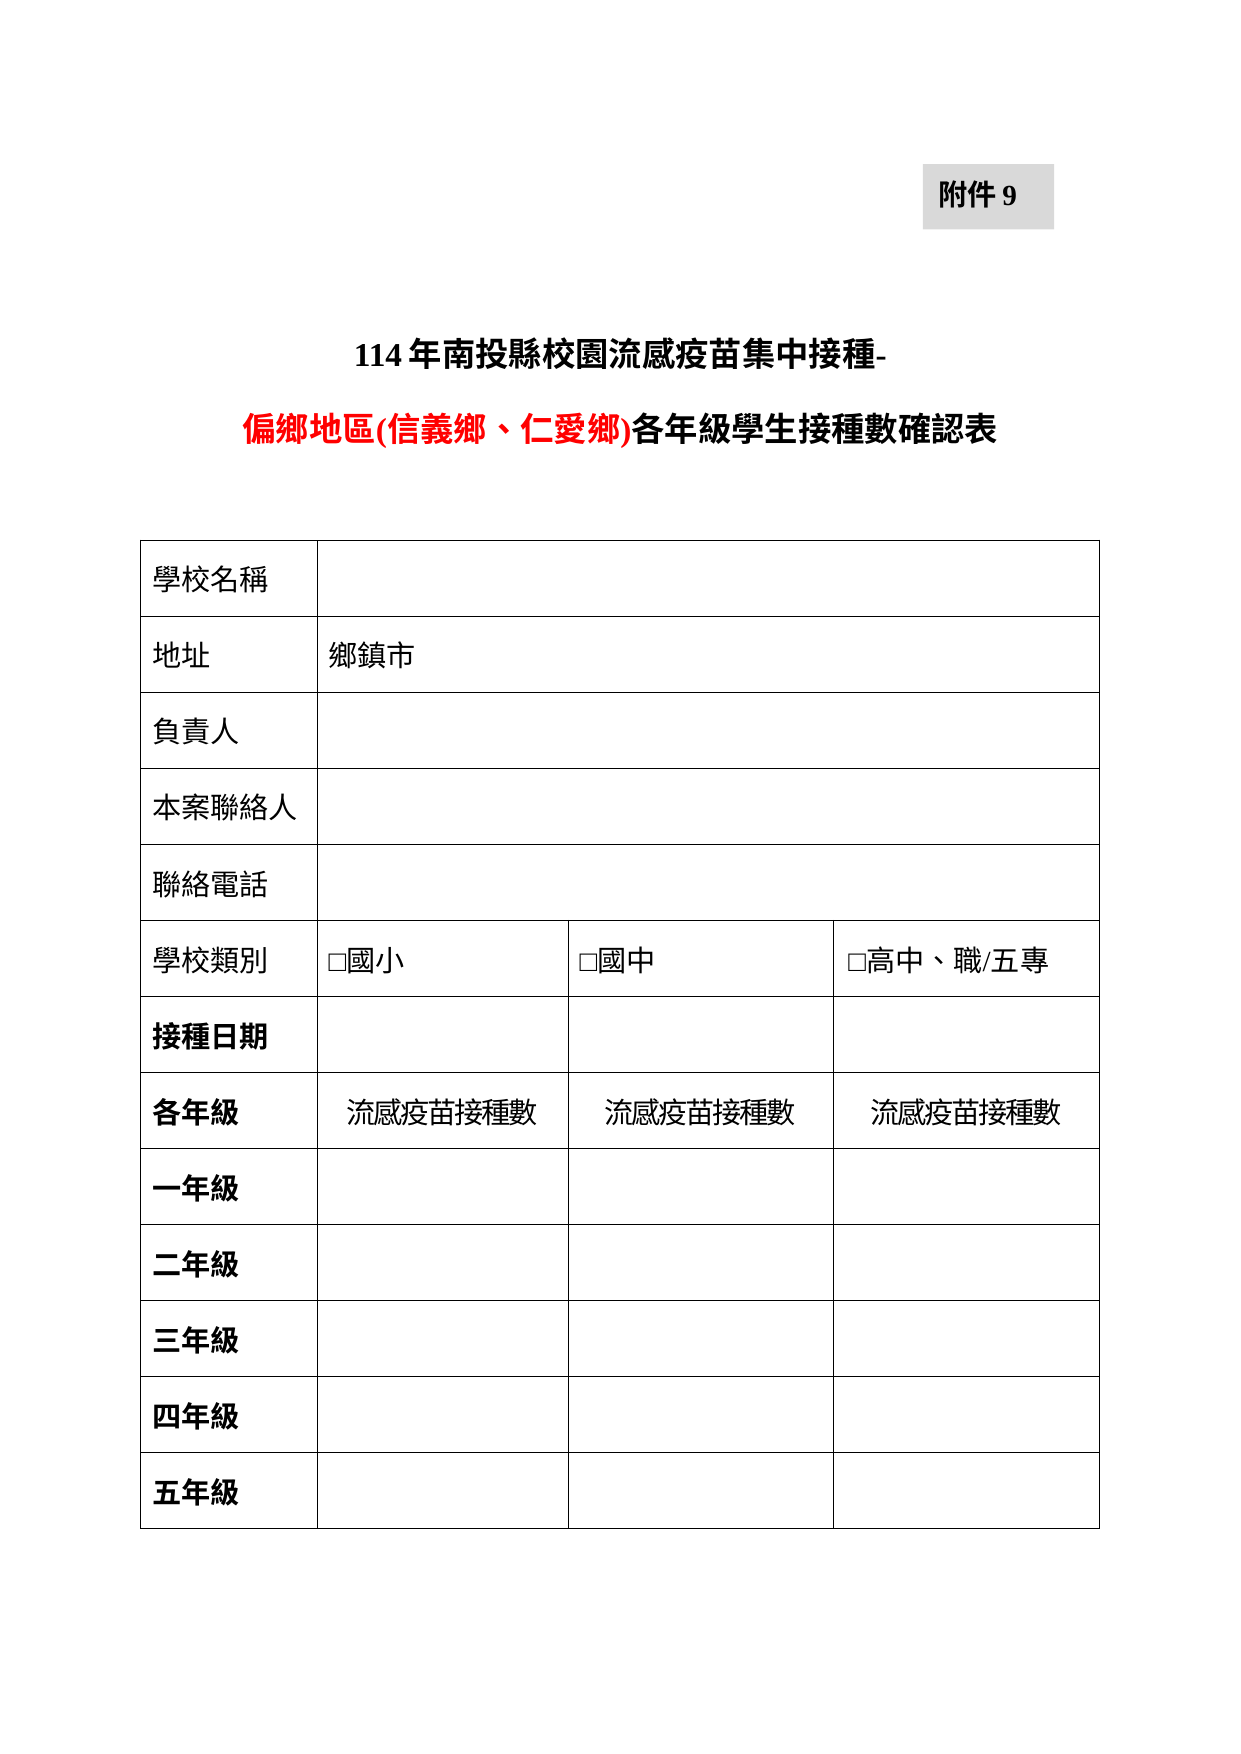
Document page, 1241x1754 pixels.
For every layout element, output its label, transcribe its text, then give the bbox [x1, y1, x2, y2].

table_cell □國中 [569, 921, 833, 996]
table_cell 各年級 [141, 1073, 317, 1148]
table_cell 流感疫苗接種數 [318, 1073, 568, 1148]
text 附件9 [938, 172, 1039, 213]
table_cell [569, 1377, 833, 1452]
table_header 學校名稱 [141, 541, 317, 616]
table_header [318, 541, 1099, 616]
table_cell [318, 1453, 568, 1528]
table_cell [569, 1301, 833, 1376]
table_cell 一年級 [141, 1149, 317, 1224]
table_cell [318, 1149, 568, 1224]
table_cell 本案聯絡人 [141, 769, 317, 844]
table_cell [569, 1453, 833, 1528]
table_cell [318, 1377, 568, 1452]
table_cell [834, 997, 1099, 1072]
table_cell [318, 693, 1099, 768]
table_cell [834, 1377, 1099, 1452]
table_cell 四年級 [141, 1377, 317, 1452]
table_cell [569, 1149, 833, 1224]
text 114年南投縣校園流感疫苗集中接種- 偏鄉地區(信義鄉、仁愛鄉)各年級學生接種數確認表 [187, 314, 1053, 464]
table_cell [318, 845, 1099, 920]
table_cell [569, 1225, 833, 1300]
table_cell 流感疫苗接種數 [569, 1073, 833, 1148]
table_cell [834, 1453, 1099, 1528]
table_cell [834, 1301, 1099, 1376]
table_cell 負責人 [141, 693, 317, 768]
table_cell 五年級 [141, 1453, 317, 1528]
table_cell □高中、職/五專 [834, 921, 1099, 996]
table_cell 接種日期 [141, 997, 317, 1072]
table_cell 聯絡電話 [141, 845, 317, 920]
table_cell [318, 1225, 568, 1300]
table_cell [318, 1301, 568, 1376]
table_cell [834, 1149, 1099, 1224]
table_cell 二年級 [141, 1225, 317, 1300]
table_cell 鄉鎮市 [318, 617, 1099, 692]
table_cell 流感疫苗接種數 [834, 1073, 1099, 1148]
table_cell 三年級 [141, 1301, 317, 1376]
table_cell □國小 [318, 921, 568, 996]
table_cell [834, 1225, 1099, 1300]
table_cell [569, 997, 833, 1072]
table_cell 學校類別 [141, 921, 317, 996]
table_cell [318, 769, 1099, 844]
table_cell [318, 997, 568, 1072]
table_cell 地址 [141, 617, 317, 692]
